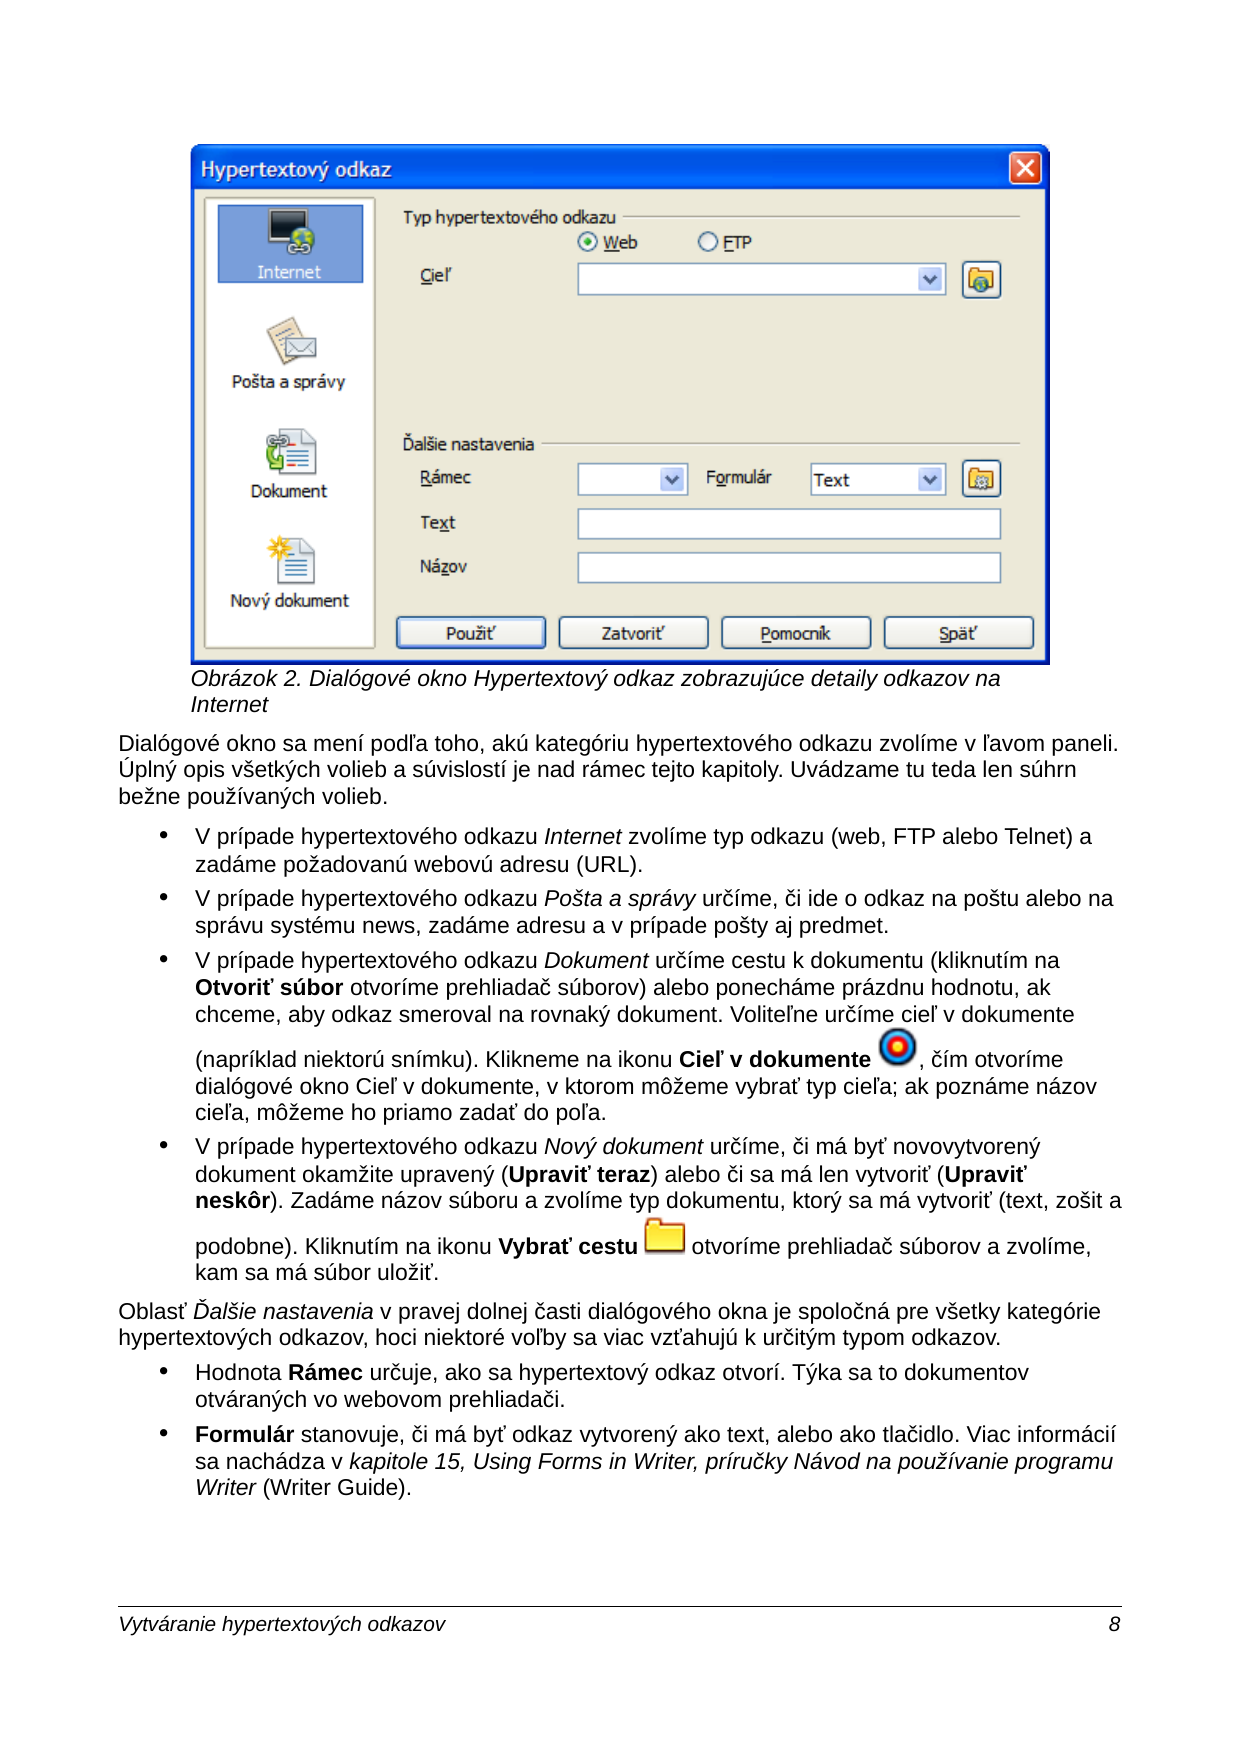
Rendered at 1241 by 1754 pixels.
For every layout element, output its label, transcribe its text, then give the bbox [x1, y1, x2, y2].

list V prípade hypertextového odkazu Nový dokument určíme, či má byť novovytvorený dokument okamžite upravený (Upraviť teraz) alebo či sa má len vytvoriť (Upraviť neskôr). Zadáme názov súboru a zvolíme typ dokumentu, ktorý sa má vytvoriť (text, zošit a podobne). Kliknutím na ikonu Vybrať cestu otvoríme prehliadač súborov a zvolíme, kam sa má súbor uložiť. [156, 1132, 1122, 1285]
list Formulár stanovuje, či má byť odkaz vytvorený ako text, alebo ako tlačidlo. Viac informácií sa nachádza v kapitole 15, Using Forms in Writer, príručky Návod na používanie programu Writer (Writer Guide). [156, 1419, 1122, 1501]
text Dialógové okno sa mení podľa toho, akú kategóriu hypertextového odkazu zvolíme v ľavom paneli. Úplný opis všetkých volieb a súvislostí je nad rámec tejto kapitoly. Uvádzame tu teda len súhrn bežne používaných volieb. [118, 730, 1122, 809]
list Oblasť Ďalšie nastavenia v pravej dolnej časti dialógového okna je spoločná pre všetky kategórie hypertextových odkazov, hoci niektoré voľby sa viac vzťahujú k určitým typom odkazov. [118, 1298, 1122, 1351]
picture [644, 1213, 686, 1255]
list V prípade hypertextového odkazu Dokument určíme cestu k dokumentu (kliknutím na Otvoriť súbor otvoríme prehliadač súborov) alebo ponecháme prázdnu hodnotu, ak chceme, aby odkaz smeroval na rovnaký dokument. Voliteľne určíme cieľ v dokumente (napríklad niektorú snímku). Klikneme na ikonu Cieľ v dokumente , čím otvoríme dialógové okno Cieľ v dokumente, v ktorom môžeme vybrať typ cieľa; ak poznáme názov cieľa, môžeme ho priamo zadať do poľa. [156, 945, 1122, 1125]
list V prípade hypertextového odkazu Pošta a správy určíme, či ide o odkaz na poštu alebo na správu systému news, zadáme adresu a v prípade pošty aj predmet. [156, 883, 1122, 939]
text Obrázok 2. Dialógové okno Hypertextový odkaz zobrazujúce detaily odkazov na Internet [190, 665, 1050, 717]
picture [877, 1027, 919, 1068]
list V prípade hypertextového odkazu Internet zvolíme typ odkazu (web, FTP alebo Telnet) a zadáme požadovanú webovú adresu (URL). [156, 822, 1122, 877]
picture [190, 144, 1050, 665]
list Hodnota Rámec určuje, ako sa hypertextový odkaz otvorí. Týka sa to dokumentov otváraných vo webovom prehliadači. [156, 1357, 1122, 1412]
